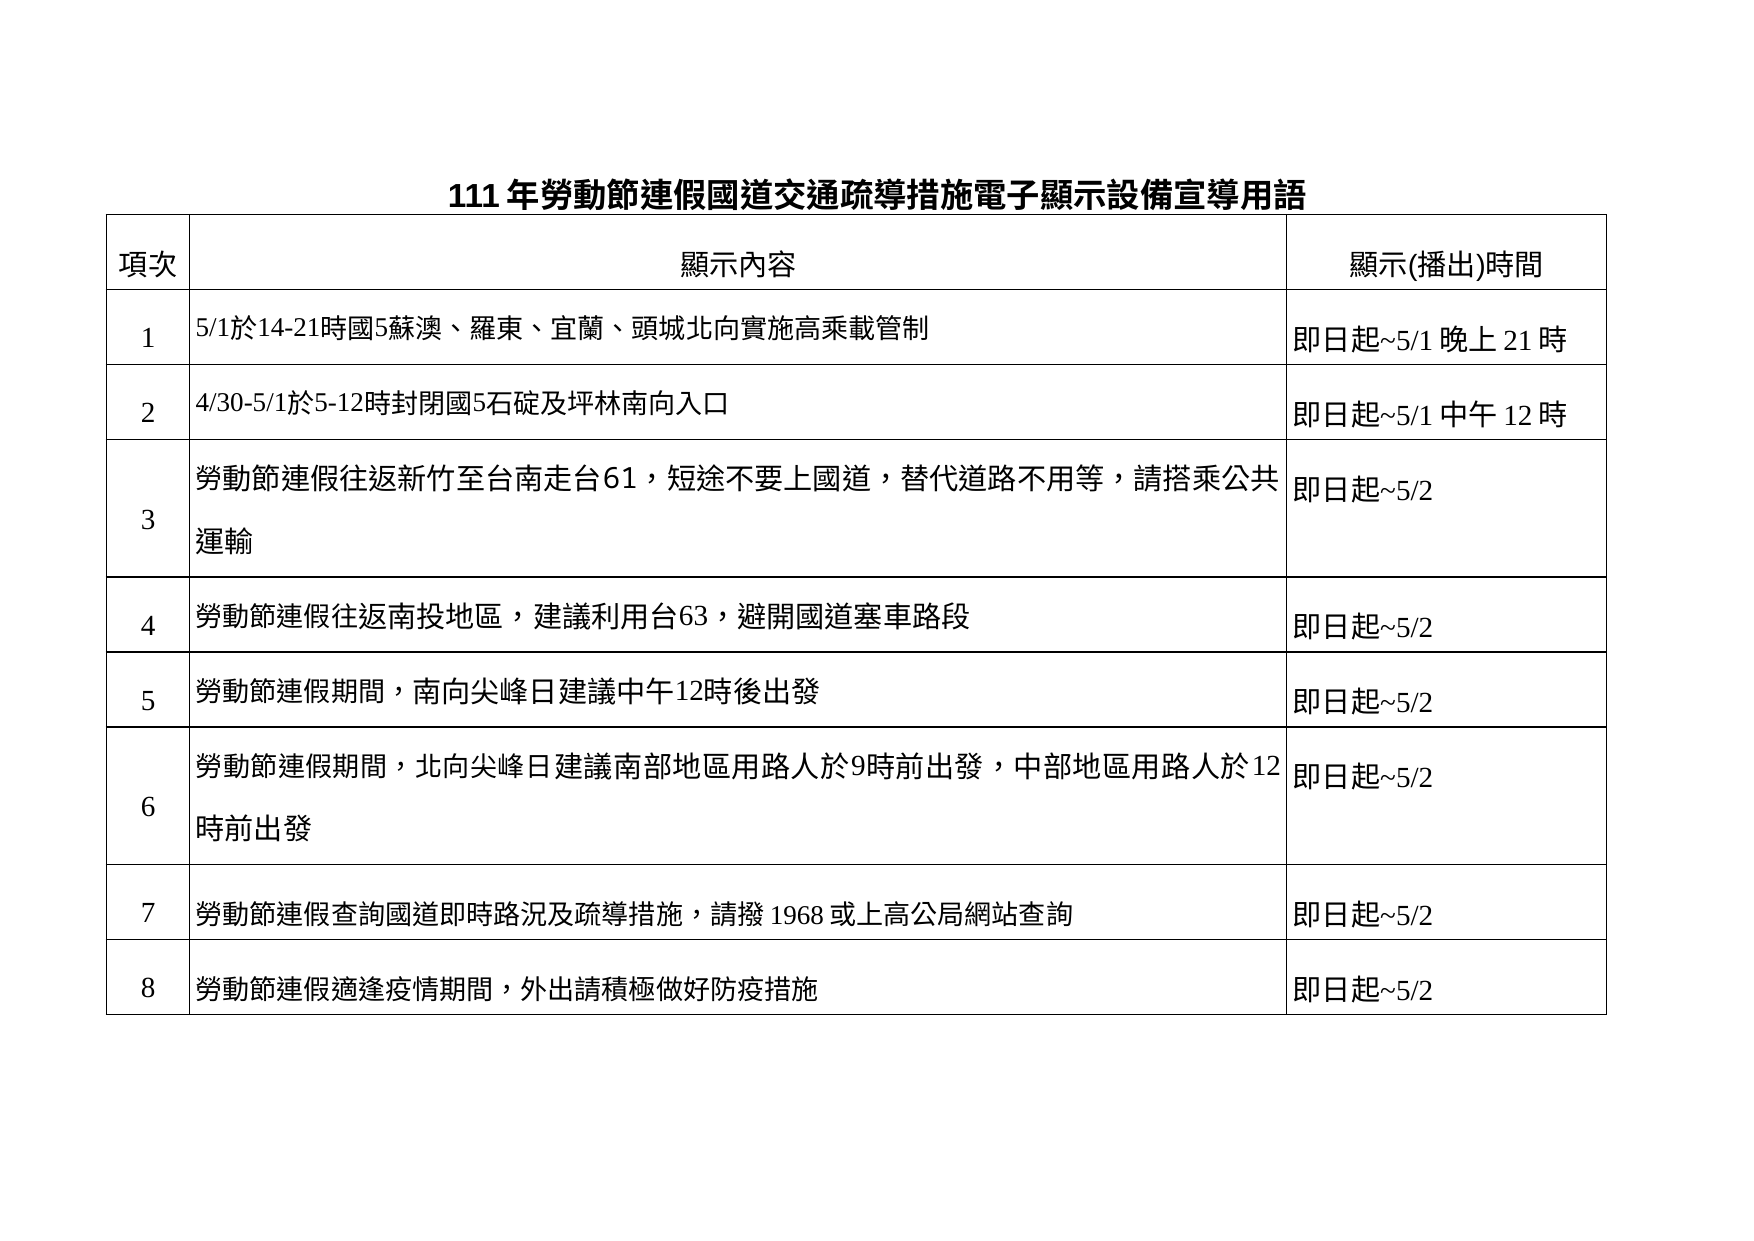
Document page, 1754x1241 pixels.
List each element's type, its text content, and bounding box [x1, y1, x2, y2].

table_cell 即日起~5/1晚上21時 [1287, 290, 1606, 364]
table_cell 勞動節連假往返南投地區，建議利用台63，避開國道塞車路段 [190, 578, 1286, 651]
table_cell 2 [107, 365, 189, 439]
table_cell 即日起~5/2 [1287, 728, 1606, 864]
table_cell 即日起~5/2 [1287, 440, 1606, 576]
table_cell 1 [107, 290, 189, 364]
table_cell 勞動節連假往返新竹至台南走台61，短途不要上國道，替代道路不用等，請搭乘公共運輸 [190, 440, 1286, 576]
table_cell 即日起~5/1中午12時 [1287, 365, 1606, 439]
table_cell 3 [107, 440, 189, 576]
table_cell 4/30-5/1於5-12時封閉國5石碇及坪林南向入口 [190, 365, 1286, 439]
text 111年勞動節連假國道交通疏導措施電子顯示設備宣導用語 [148, 151, 1606, 214]
table_header 項次 [107, 215, 189, 289]
table_cell 即日起~5/2 [1287, 578, 1606, 651]
table_cell 4 [107, 578, 189, 651]
table_cell 勞動節連假查詢國道即時路況及疏導措施，請撥1968或上高公局網站查詢 [190, 865, 1286, 939]
table_header 顯示(播出)時間 [1287, 215, 1606, 289]
table_cell 5/1於14-21時國5蘇澳、羅東、宜蘭、頭城北向實施高乘載管制 [190, 290, 1286, 364]
table_header 顯示內容 [190, 215, 1286, 289]
table_cell 勞動節連假適逢疫情期間，外出請積極做好防疫措施 [190, 940, 1286, 1014]
table_cell 即日起~5/2 [1287, 653, 1606, 726]
table_cell 勞動節連假期間，北向尖峰日建議南部地區用路人於9時前出發，中部地區用路人於12時前出發 [190, 728, 1286, 864]
table_cell 5 [107, 653, 189, 726]
table_cell 8 [107, 940, 189, 1014]
table_cell 6 [107, 728, 189, 864]
table_cell 7 [107, 865, 189, 939]
table_cell 即日起~5/2 [1287, 865, 1606, 939]
table_cell 即日起~5/2 [1287, 940, 1606, 1014]
table_cell 勞動節連假期間，南向尖峰日建議中午12時後出發 [190, 653, 1286, 726]
